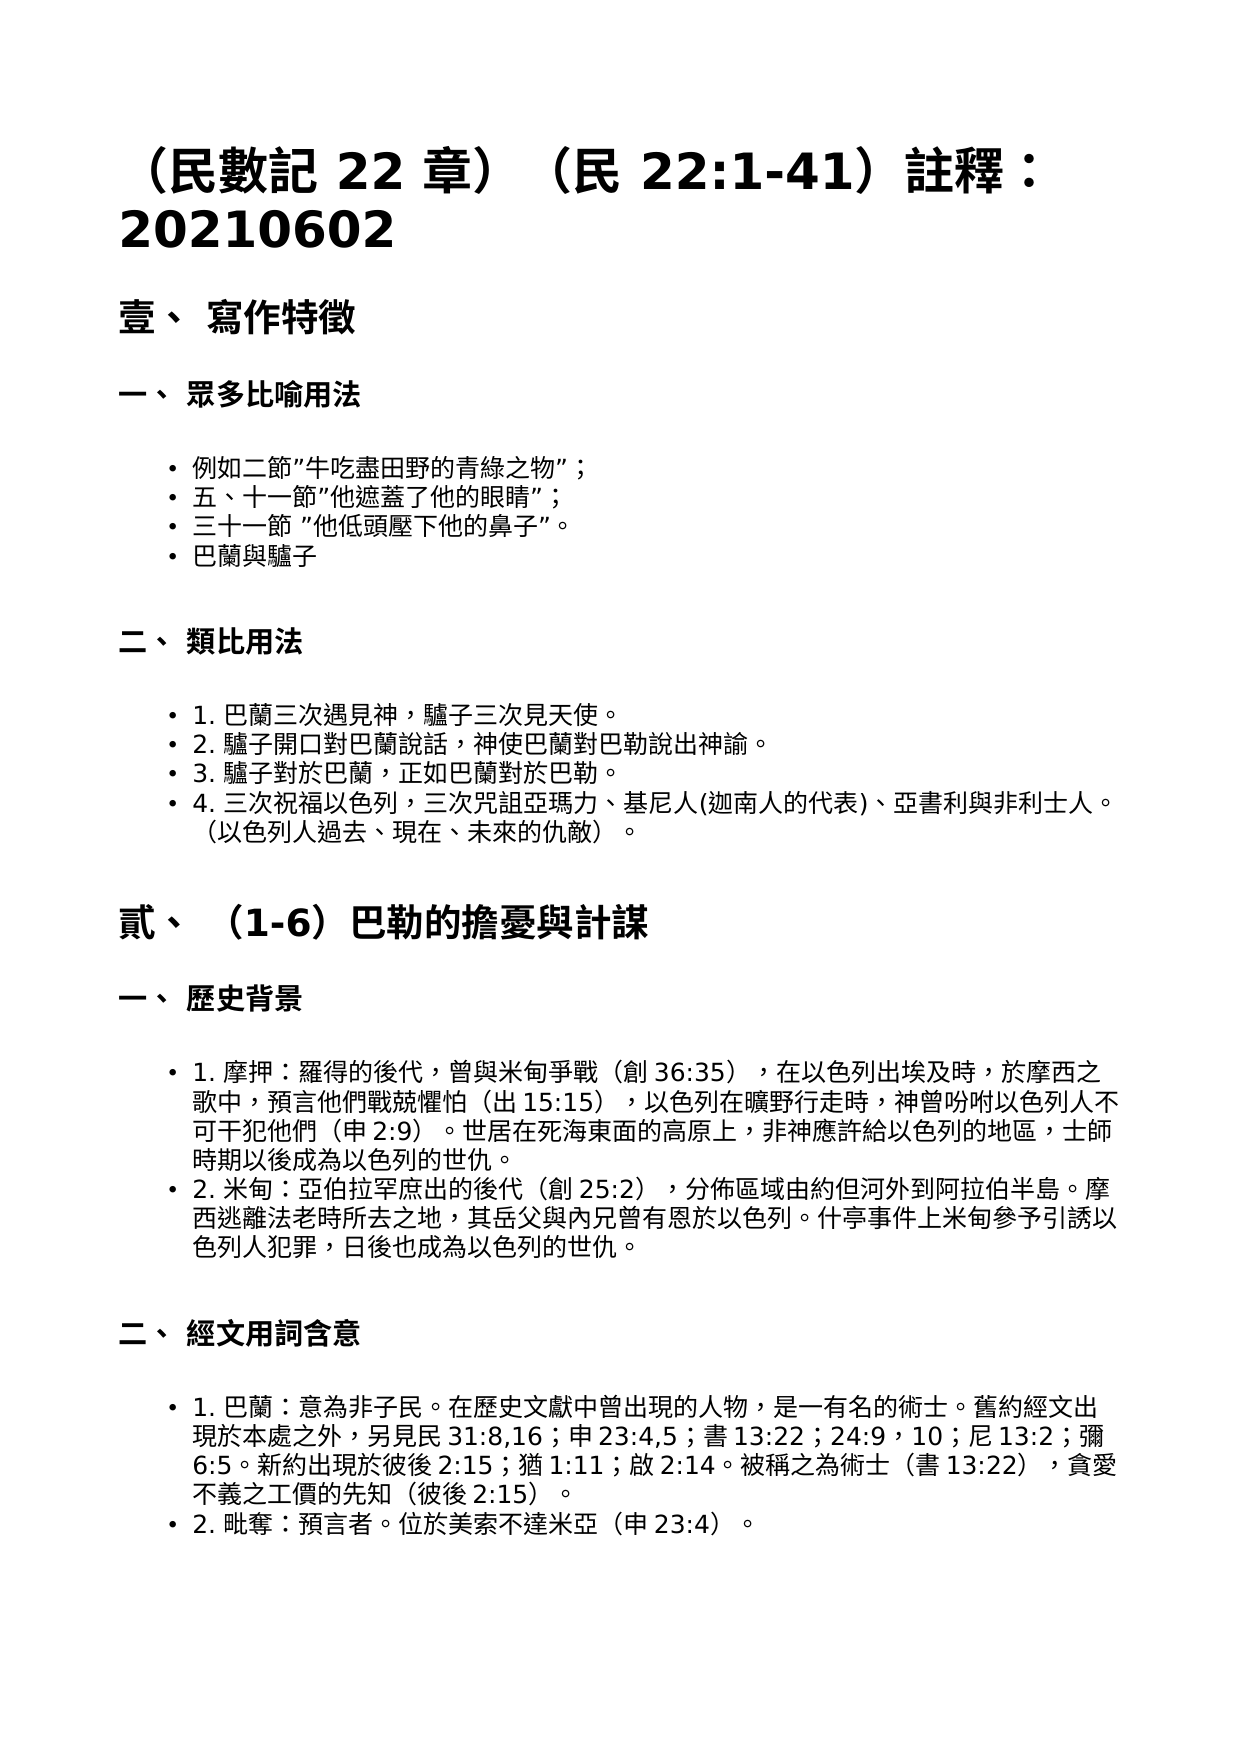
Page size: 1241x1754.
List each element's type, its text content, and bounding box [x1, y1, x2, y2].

list 2. 毗奪：預言者。位於美索不達米亞（申23:4）。 [177, 1510, 1122, 1539]
subtitle （民數記 22 章）（民 22:1-41）註釋：20210602 [118, 143, 1122, 259]
list 五、十一節”他遮蓋了他的眼睛”； [177, 483, 1122, 512]
list 2. 驢子開口對巴蘭說話，神使巴蘭對巴勒說出神諭。 [177, 730, 1122, 759]
subtitle 二、 類比用法 [118, 625, 1122, 659]
list 4. 三次祝福以色列，三次咒詛亞瑪力、基尼人(迦南人的代表)、亞書利與非利士人。（以色列人過去、現在、未來的仇敵）。 [177, 789, 1122, 847]
list 三十一節 ”他低頭壓下他的鼻子”。 [177, 512, 1122, 542]
list 3. 驢子對於巴蘭，正如巴蘭對於巴勒。 [177, 759, 1122, 789]
subtitle 貳、 （1-6）巴勒的擔憂與計謀 [118, 902, 1122, 945]
list 1. 摩押：羅得的後代，曾與米甸爭戰（創36:35），在以色列出埃及時，於摩西之歌中，預言他們戰兢懼怕（出15:15），以色列在曠野行走時，神曾吩咐以色列人不可干犯他們（申2:9）。世居在死海東面的高原上，非神應許給以色列的地區，士師時期以後成為以色列的世仇。 [177, 1059, 1122, 1175]
subtitle 壹、 寫作特徵 [118, 297, 1122, 341]
list 巴蘭與驢子 [177, 542, 1122, 571]
list 例如二節”牛吃盡田野的青綠之物”； [177, 454, 1122, 483]
list 1. 巴蘭：意為非子民。在歷史文獻中曾出現的人物，是一有名的術士。舊約經文出現於本處之外，另見民31:8,16；申23:4,5；書13:22；24:9，10；尼13:2；彌6:5。新約出現於彼後2:15；猶1:11；啟2:14。被稱之為術士（書13:22），貪愛不義之工價的先知（彼後2:15）。 [177, 1393, 1122, 1510]
list 1. 巴蘭三次遇見神，驢子三次見天使。 [177, 701, 1122, 730]
subtitle 二、 經文用詞含意 [118, 1317, 1122, 1351]
list 2. 米甸：亞伯拉罕庶出的後代（創25:2），分佈區域由約但河外到阿拉伯半島。摩西逃離法老時所去之地，其岳父與內兄曾有恩於以色列。什亭事件上米甸參予引誘以色列人犯罪，日後也成為以色列的世仇。 [177, 1175, 1122, 1263]
subtitle 一、 歷史背景 [118, 983, 1122, 1017]
subtitle 一、 眾多比喻用法 [118, 378, 1122, 412]
